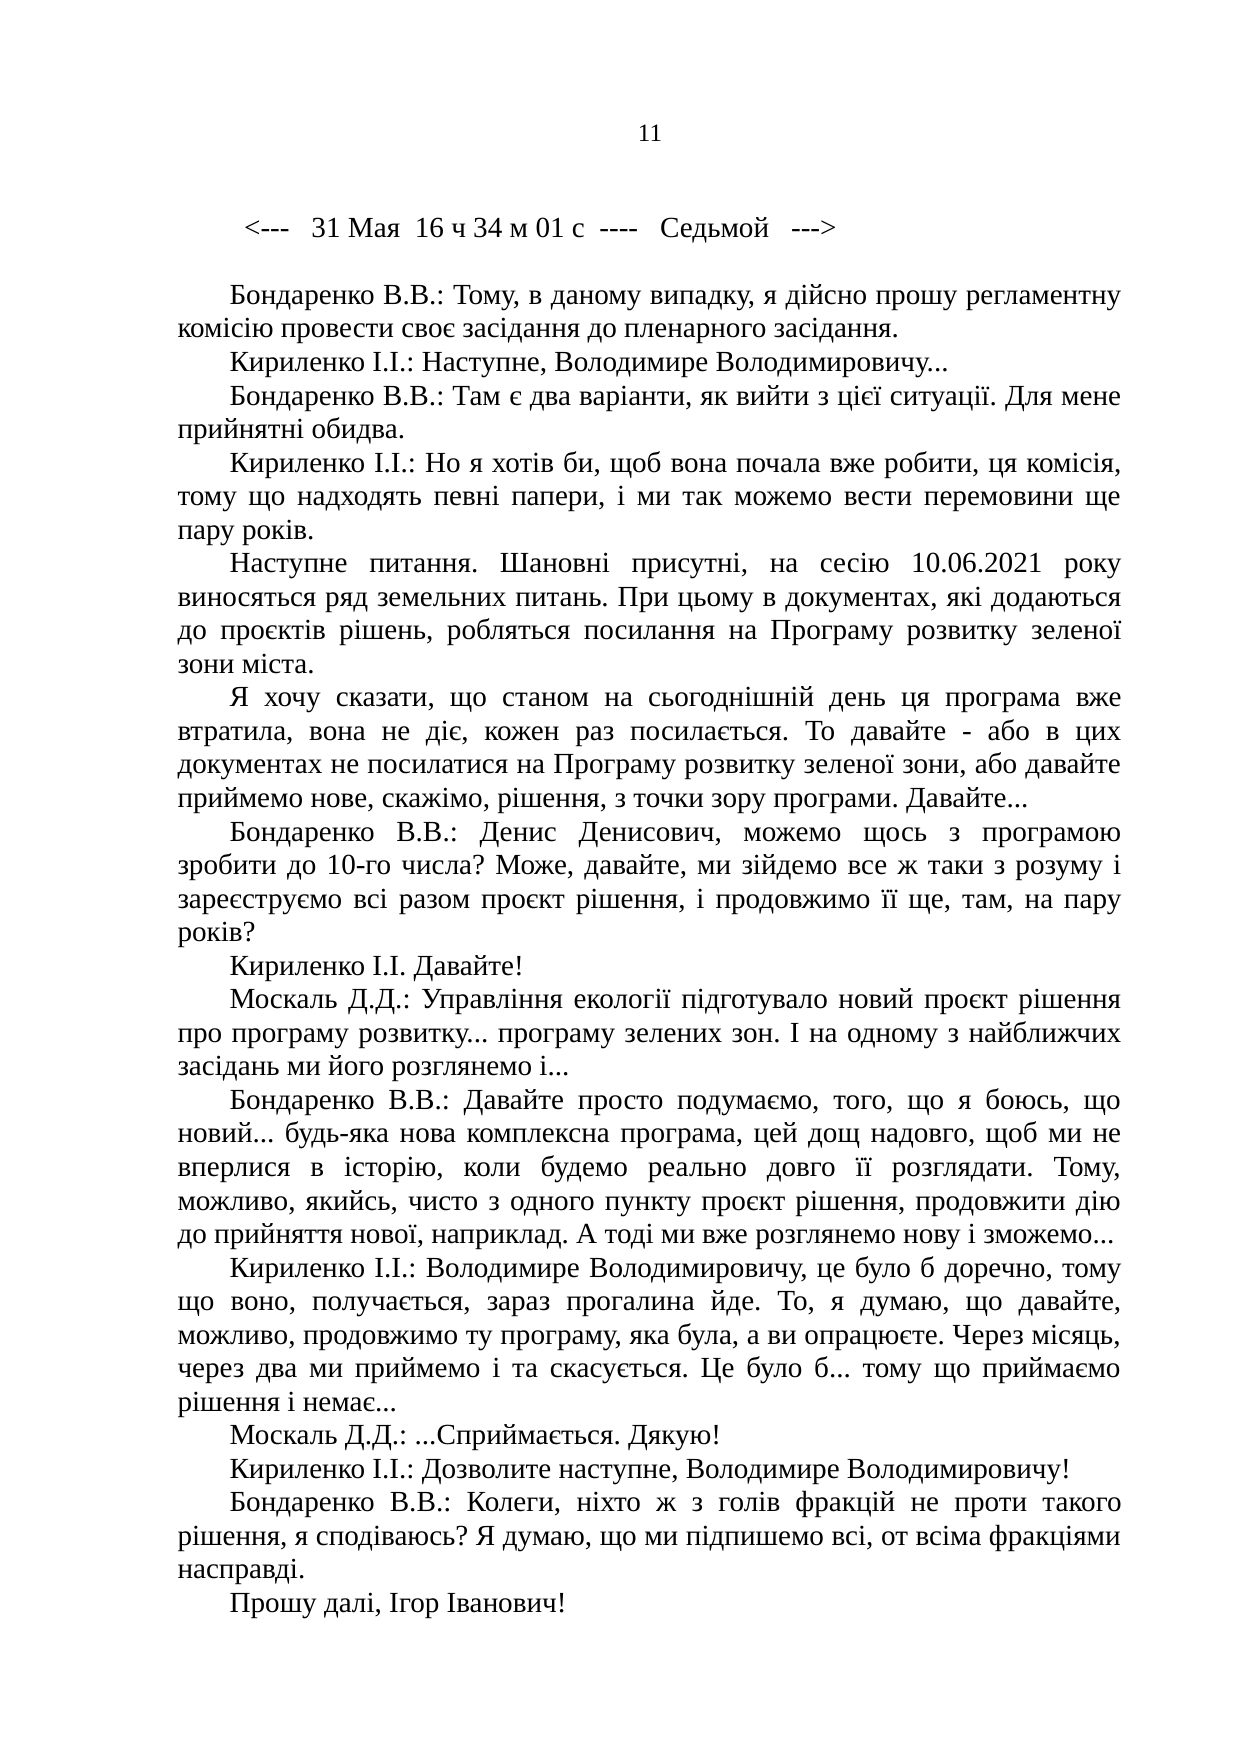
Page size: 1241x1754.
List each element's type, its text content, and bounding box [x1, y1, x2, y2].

text Кириленко І.І.: Дозволите наступне, Володимире Володимировичу! [177, 1451, 1122, 1484]
text Наступне питання. Шановні присутні, на сесію 10.06.2021 року виносяться ряд земельних питань. При цьому в документах, які додаються до проєктів рішень, робляться посилання на Програму розвитку зеленої зони міста. [177, 545, 1122, 679]
text Бондаренко В.В.: Там є два варіанти, як вийти з цієї ситуації. Для мене прийнятні обидва. [177, 378, 1122, 445]
text Москаль Д.Д.: ...Сприймається. Дякую! [177, 1417, 1122, 1451]
text Кириленко І.І.: Но я хотів би, щоб вона почала вже робити, ця комісія, тому що надходять певні папери, і ми так можемо вести перемовини ще пару років. [177, 445, 1122, 545]
text Кириленко І.І. Давайте! [177, 948, 1122, 981]
text <--- 31 Мая 16 ч 34 м 01 с ---- Седьмой ---> [177, 210, 1122, 243]
text Бондаренко В.В.: Давайте просто подумаємо, того, що я боюсь, що новий... будь-яка нова комплексна програма, цей дощ надовго, щоб ми не вперлися в історію, коли будемо реально довго її розглядати. Тому, можливо, якийсь, чисто з одного пункту проєкт рішення, продовжити дію до прийняття нової, наприклад. А тоді ми вже розглянемо нову і зможемо... [177, 1082, 1122, 1250]
text Кириленко І.І.: Володимире Володимировичу, це було б доречно, тому що воно, получається, зараз прогалина йде. То, я думаю, що давайте, можливо, продовжимо ту програму, яка була, а ви опрацюєте. Через місяць, через два ми приймемо і та скасується. Це було б... тому що приймаємо рішення і немає... [177, 1250, 1122, 1417]
text Я хочу сказати, що станом на сьогоднішній день ця програма вже втратила, вона не діє, кожен раз посилається. То давайте - або в цих документах не посилатися на Програму розвитку зеленої зони, або давайте приймемо нове, скажімо, рішення, з точки зору програми. Давайте... [177, 679, 1122, 814]
text Прошу далі, Ігор Іванович! [177, 1585, 1122, 1619]
text Бондаренко В.В.: Колеги, ніхто ж з голів фракцій не проти такого рішення, я сподіваюсь? Я думаю, що ми підпишемо всі, от всіма фракціями насправді. [177, 1484, 1122, 1585]
text Бондаренко В.В.: Денис Денисович, можемо щось з програмою зробити до 10-го числа? Може, давайте, ми зійдемо все ж таки з розуму і зареєструємо всі разом проєкт рішення, і продовжимо її ще, там, на пару років? [177, 814, 1122, 948]
text Кириленко І.І.: Наступне, Володимире Володимировичу... [177, 344, 1122, 378]
text Москаль Д.Д.: Управління екології підготувало новий проєкт рішення про програму розвитку... програму зелених зон. І на одному з найближчих засідань ми його розглянемо і... [177, 981, 1122, 1082]
text Бондаренко В.В.: Тому, в даному випадку, я дійсно прошу регламентну комісію провести своє засідання до пленарного засідання. [177, 277, 1122, 344]
